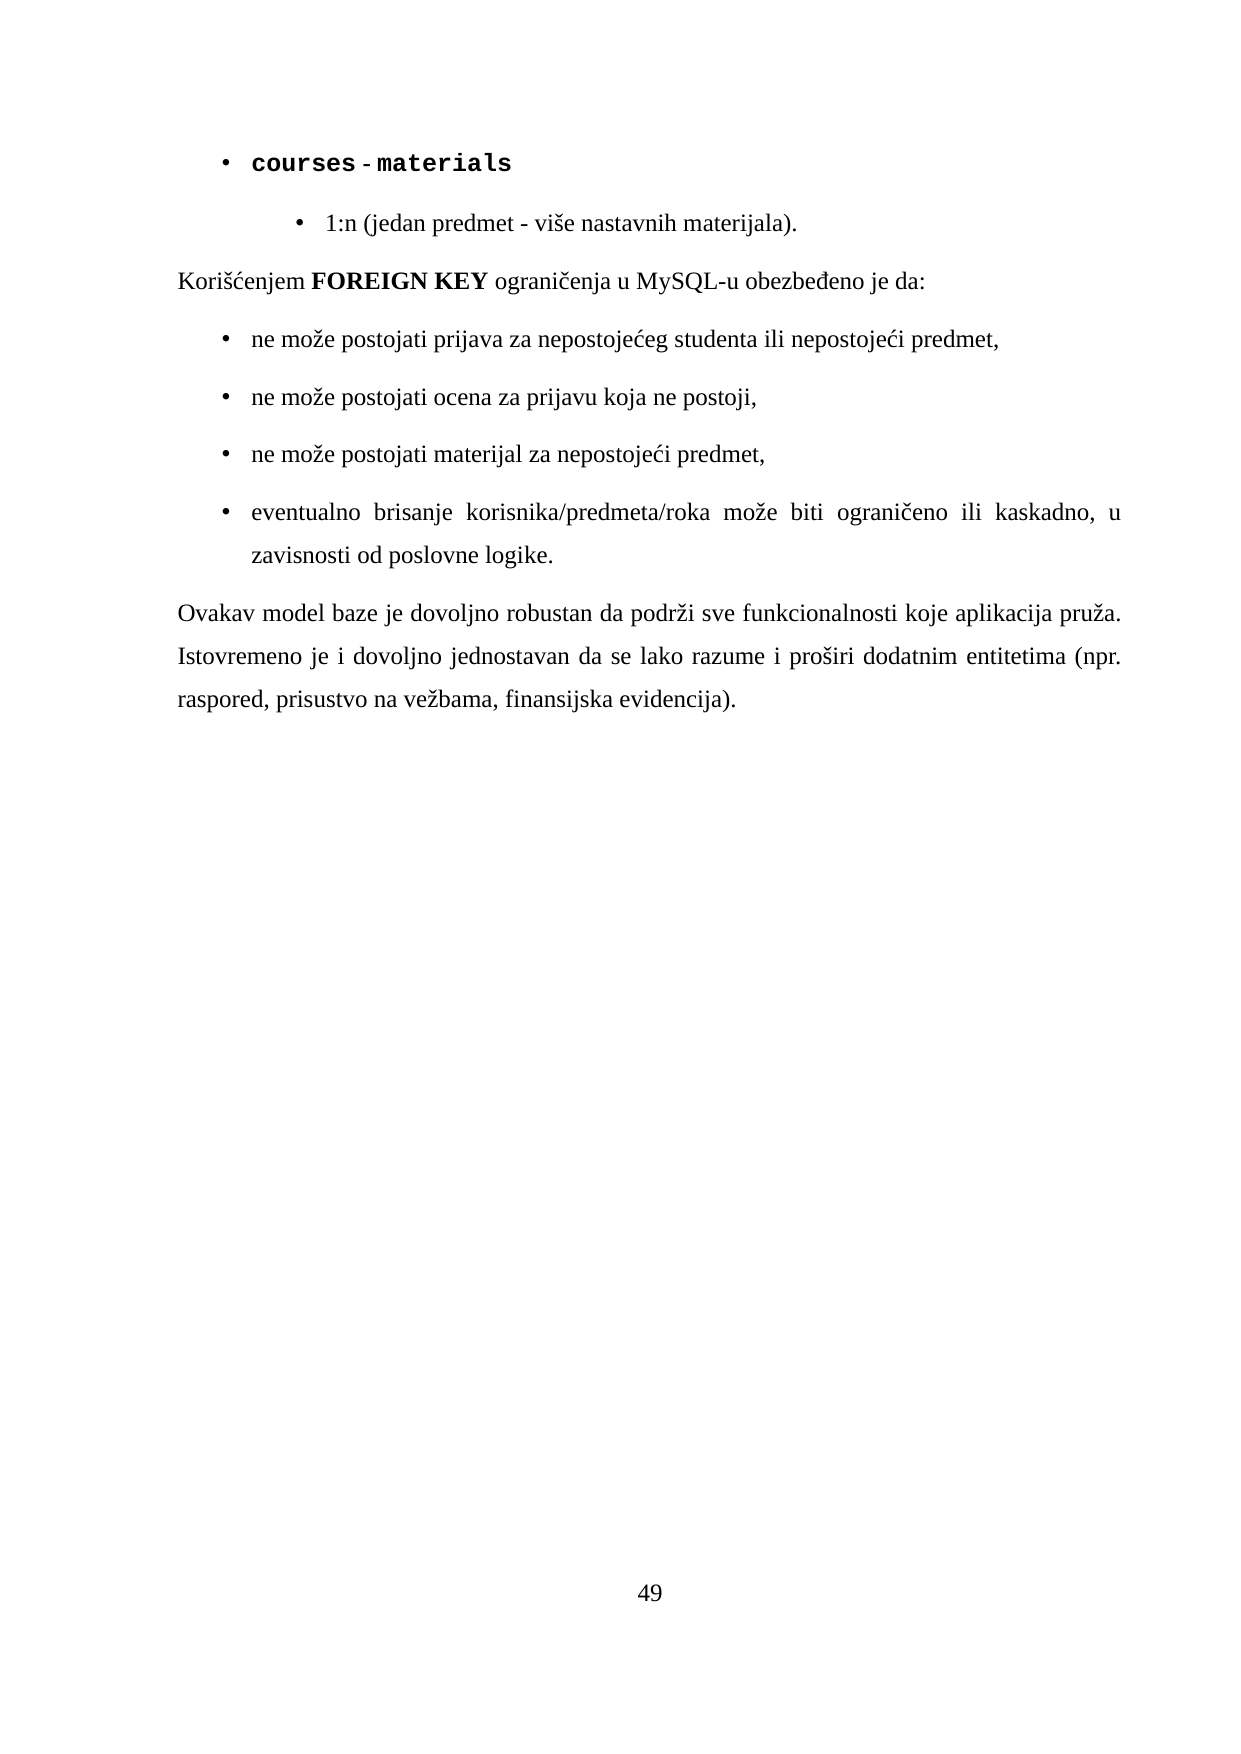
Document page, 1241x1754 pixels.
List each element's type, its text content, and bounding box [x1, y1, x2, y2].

list ne može postojati ocena za prijavu koja ne postoji, [222, 382, 1122, 410]
text Korišćenjem FOREIGN KEY ograničenja u MySQL-u obezbeđeno je da: [177, 266, 1122, 295]
list courses - materials [222, 148, 1122, 178]
text Ovakav model baze je dovoljno robustan da podrži sve funkcionalnosti koje aplikacija pruža. Istovremeno je i dovoljno jednostavan da se lako razume i proširi dodatnim entitetima (npr. raspored, prisustvo na vežbama, finansijska evidencija). [177, 598, 1122, 713]
list 1:n (jedan predmet - više nastavnih materijala). [295, 208, 1122, 237]
list ne može postojati prijava za nepostojećeg studenta ili nepostojeći predmet, [222, 324, 1122, 353]
list eventualno brisanje korisnika/predmeta/roka može biti ograničeno ili kaskadno, u zavisnosti od poslovne logike. [222, 497, 1122, 569]
list ne može postojati materijal za nepostojeći predmet, [222, 439, 1122, 468]
